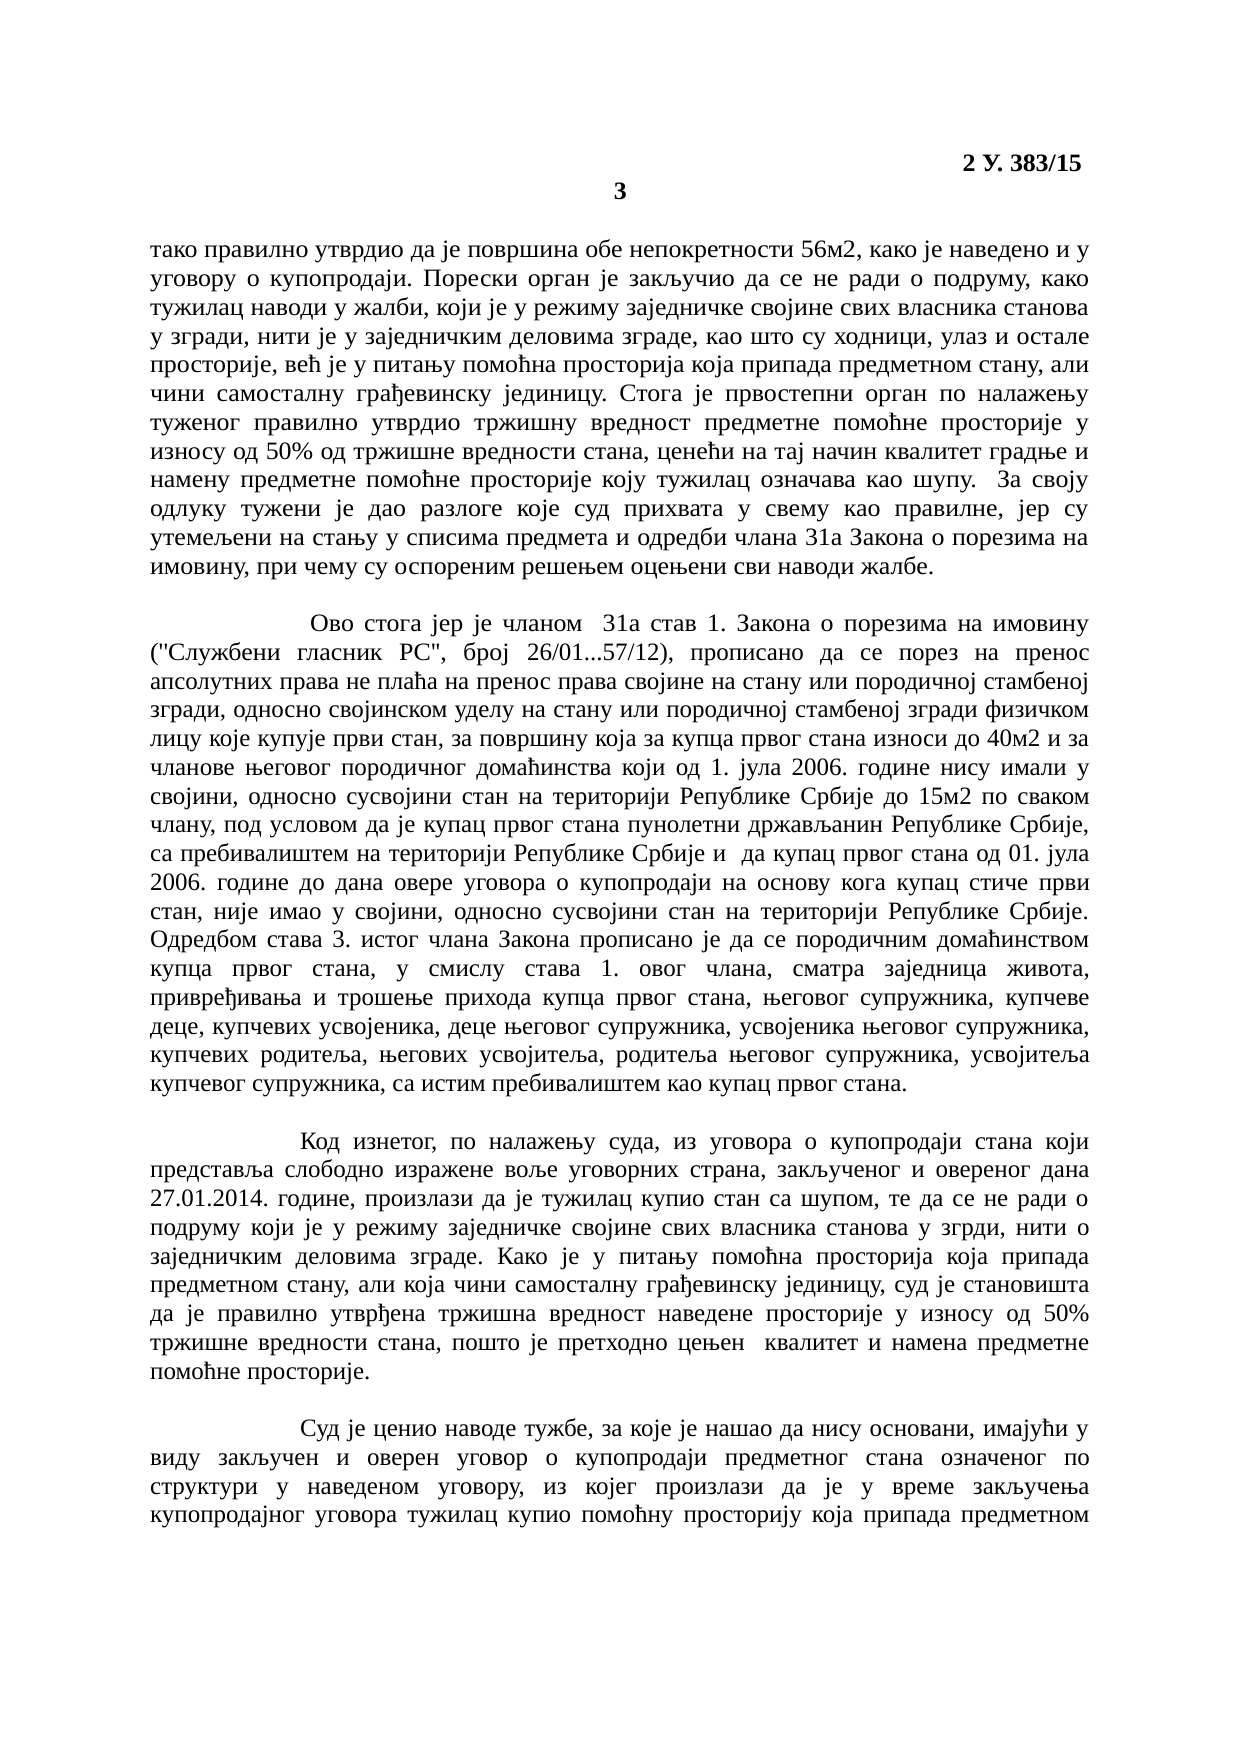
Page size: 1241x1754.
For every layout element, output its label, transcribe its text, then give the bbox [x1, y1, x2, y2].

text Ово стога јер је чланом 31а став 1. Закона о порезима на имовину (''Службени гласник РС'', број 26/01...57/12), прописано да се порез на пренос апсолутних права не плаћа на пренос права својине на стану или породичној стамбеној згради, односно својинском уделу на стану или породичној стамбеној згради физичком лицу које купује први стан, за површину која за купца првог стана износи до 40м2 и за чланове његовог породичног домаћинства који од 1. јула 2006. године нису имали у својини, односно сусвојини стан на територији Републике Србије до 15м2 по сваком члану, под условом да је купац првог стана пунолетни држављанин Републике Србије, са пребивалиштем на територији Републике Србије и да купац првог стана од 01. јула 2006. године до дана овере уговора о купопродаји на основу кога купац стиче први стан, није имао у својини, односно сусвојини стан на територији Републике Србије. Одредбом става 3. истог члана Закона прописано је да се породичним домаћинством купца првог стана, у смислу става 1. овог члана, сматра заједница живота, привређивања и трошење прихода купца првог стана, његовог супружника, купчеве деце, купчевих усвојеника, деце његовог супружника, усвојеника његовог супружника, купчевих родитеља, његових усвојитеља, родитеља његовог супружника, усвојитеља купчевог супружника, са истим пребивалиштем као купац првог стана. [150, 608, 1091, 1097]
text тако правилно утврдио да је површина обе непокретности 56м2, како је наведено и у уговору о купопродаји. Порески орган је закључио да се не ради о подруму, како тужилац наводи у жалби, који је у режиму заједничке својине свих власника станова у згради, нити је у заједничким деловима зграде, као што су ходници, улаз и остале просторије, већ је у питању помоћна просторија која припада предметном стану, али чини самосталну грађевинску јединицу. Стога је првостепни орган по налажењу туженог правилно утврдио тржишну вредност предметне помоћне просторије у износу од 50% од тржишне вредности стана, ценећи на тај начин квалитет градње и намену предметне помоћне просторије коју тужилац означава као шупу. За своју одлуку тужени је дао разлоге које суд прихвата у свему као правилне, јер су утемељени на стању у списима предмета и одредби члана 31а Закона о порезима на имовину, при чему су оспореним решењем оцењени сви наводи жалбе. [150, 234, 1091, 579]
text Суд је ценио наводе тужбе, за које је нашао да нису основани, имајући у виду закључен и оверен уговор о купопродаји предметног стана означеног по структури у наведеном уговору, из којег произлази да је у време закључења купопродајног уговора тужилац купио помоћну просторију која припада предметном [150, 1413, 1091, 1528]
text Код изнетог, по налажењу суда, из уговора о купопродаји стана који представља слободно изражене воље уговорних страна, закљученог и овереног дана 27.01.2014. године, произлази да је тужилац купио стан са шупом, те да се не ради о подруму који је у режиму заједничке својине свих власника станова у згрди, нити о заједничким деловима зграде. Како је у питању помоћна просторија која припада предметном стану, али која чини самосталну грађевинску јединицу, суд је становишта да је правилно утврђена тржишна вредност наведене просторије у износу од 50% тржишне вредности стана, пошто је претходно цењен квалитет и намена предметне помоћне просторије. [150, 1126, 1091, 1384]
